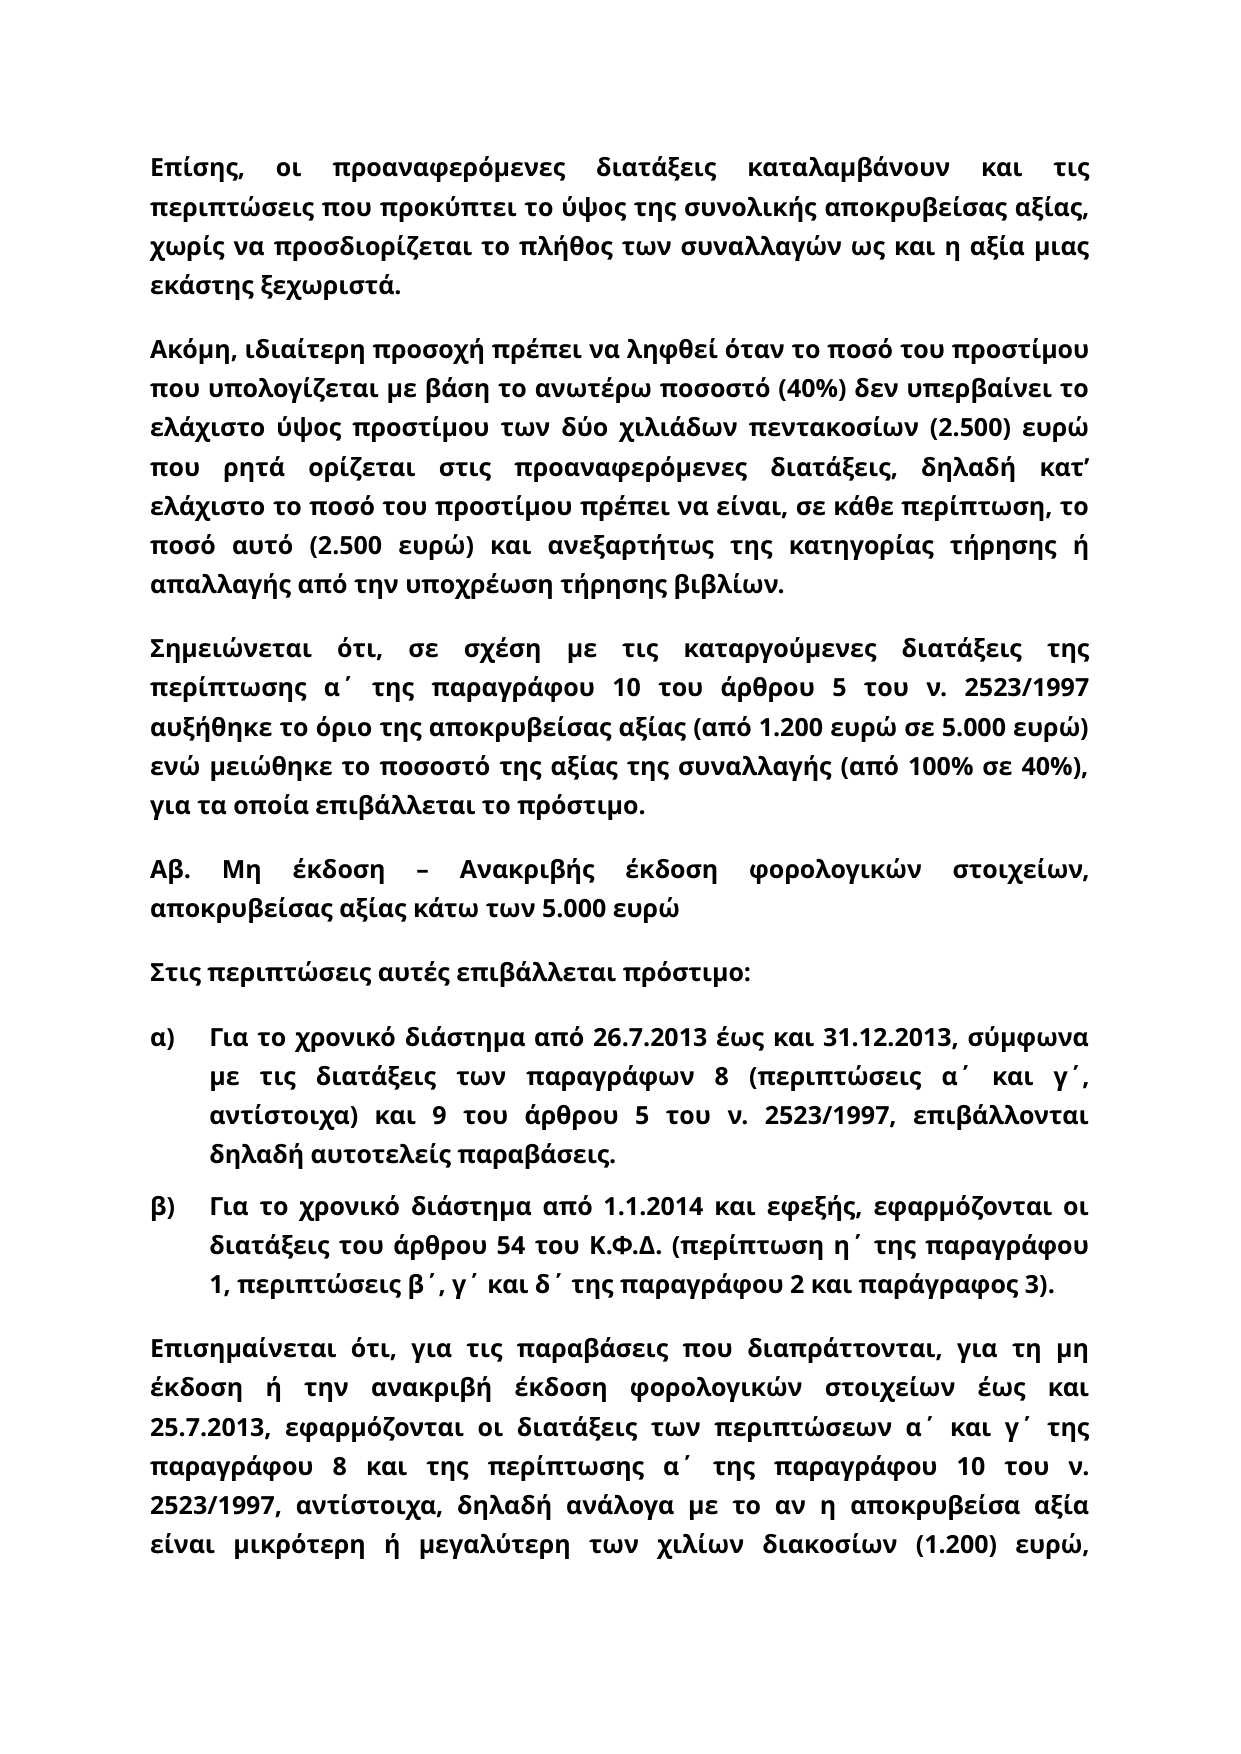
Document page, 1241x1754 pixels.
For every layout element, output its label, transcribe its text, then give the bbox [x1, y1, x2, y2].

text Επισημαίνεται ότι, για τις παραβάσεις που διαπράττονται, για τη μη έκδοση ή την ανακριβή έκδοση φορολογικών στοιχείων έως και 25.7.2013, εφαρμόζονται οι διατάξεις των περιπτώσεων α΄ και γ΄ της παραγράφου 8 και της περίπτωσης α΄ της παραγράφου 10 του ν. 2523/1997, αντίστοιχα, δηλαδή ανάλογα με το αν η αποκρυβείσα αξία είναι μικρότερη ή μεγαλύτερη των χιλίων διακοσίων (1.200) ευρώ, [150, 1331, 1090, 1561]
text Στις περιπτώσεις αυτές επιβάλλεται πρόστιμο: [150, 955, 1090, 989]
text Ακόμη, ιδιαίτερη προσοχή πρέπει να ληφθεί όταν το ποσό του προστίμου που υπολογίζεται με βάση το ανωτέρω ποσοστό (40%) δεν υπερβαίνει το ελάχιστο ύψος προστίμου των δύο χιλιάδων πεντακοσίων (2.500) ευρώ που ρητά ορίζεται στις προαναφερόμενες διατάξεις, δηλαδή κατ’ ελάχιστο το ποσό του προστίμου πρέπει να είναι, σε κάθε περίπτωση, το ποσό αυτό (2.500 ευρώ) και ανεξαρτήτως της κατηγορίας τήρησης ή απαλλαγής από την υποχρέωση τήρησης βιβλίων. [150, 332, 1090, 601]
text Σημειώνεται ότι, σε σχέση με τις καταργούμενες διατάξεις της περίπτωσης α΄ της παραγράφου 10 του άρθρου 5 του ν. 2523/1997 αυξήθηκε το όριο της αποκρυβείσας αξίας (από 1.200 ευρώ σε 5.000 ευρώ) ενώ μειώθηκε το ποσοστό της αξίας της συναλλαγής (από 100% σε 40%), για τα οποία επιβάλλεται το πρόστιμο. [150, 631, 1090, 822]
list α) Για το χρονικό διάστημα από 26.7.2013 έως και 31.12.2013, σύμφωνα με τις διατάξεις των παραγράφων 8 (περιπτώσεις α΄ και γ΄, αντίστοιχα) και 9 του άρθρου 5 του ν. 2523/1997, επιβάλλονται δηλαδή αυτοτελείς παραβάσεις. [150, 1019, 1090, 1171]
text Αβ. Μη έκδοση – Ανακριβής έκδοση φορολογικών στοιχείων, αποκρυβείσας αξίας κάτω των 5.000 ευρώ [150, 852, 1090, 925]
list β) Για το χρονικό διάστημα από 1.1.2014 και εφεξής, εφαρμόζονται οι διατάξεις του άρθρου 54 του Κ.Φ.Δ. (περίπτωση η΄ της παραγράφου 1, περιπτώσεις β΄, γ΄ και δ΄ της παραγράφου 2 και παράγραφος 3). [150, 1188, 1090, 1301]
text Επίσης, οι προαναφερόμενες διατάξεις καταλαμβάνουν και τις περιπτώσεις που προκύπτει το ύψος της συνολικής αποκρυβείσας αξίας, χωρίς να προσδιορίζεται το πλήθος των συναλλαγών ως και η αξία μιας εκάστης ξεχωριστά. [150, 150, 1090, 302]
